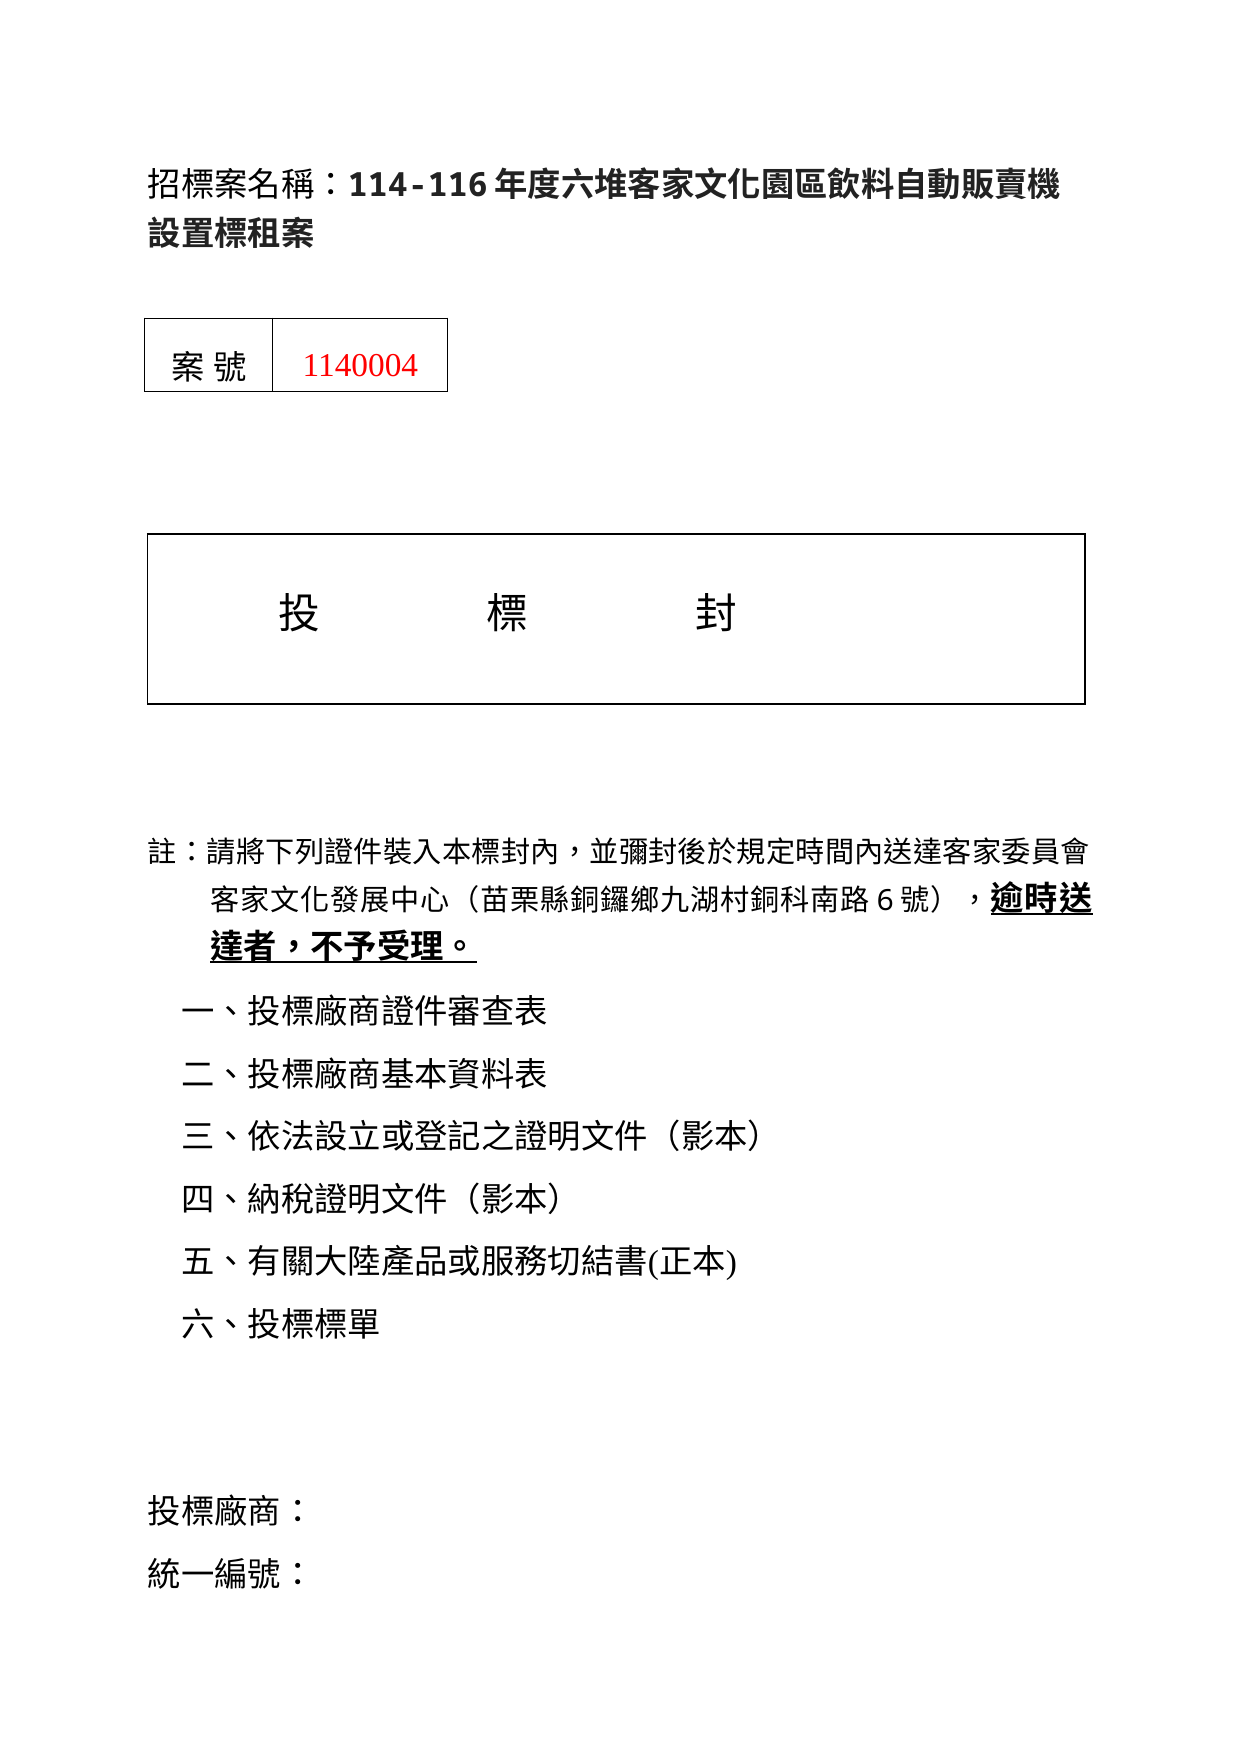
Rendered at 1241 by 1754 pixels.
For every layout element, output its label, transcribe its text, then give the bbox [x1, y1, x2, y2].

table_header 1140004 [273, 319, 447, 391]
text 招標案名稱：114-116年度六堆客家文化園區飲料自動販賣機設置標租案 [148, 158, 1092, 255]
text 二、投標廠商基本資料表 [148, 1030, 1092, 1093]
text 統一編號： [148, 1530, 1092, 1593]
text 四、納稅證明文件（影本） [148, 1155, 1092, 1218]
text 投標廠商： [148, 1468, 1092, 1530]
text 註：請將下列證件裝入本標封內，並彌封後於規定時間內送達客家委員會客家文化發展中心（苗栗縣銅鑼鄉九湖村銅科南路6號），逾時送達者，不予受理。 [148, 829, 1092, 968]
table_header 案 號 [145, 319, 272, 391]
text 五、有關大陸產品或服務切結書(正本) [148, 1218, 1092, 1280]
text 投 標 封 [163, 580, 1069, 640]
text 一、投標廠商證件審查表 [148, 968, 1092, 1030]
text 六、投標標單 [148, 1280, 1092, 1343]
text 三、依法設立或登記之證明文件（影本） [148, 1093, 1092, 1155]
